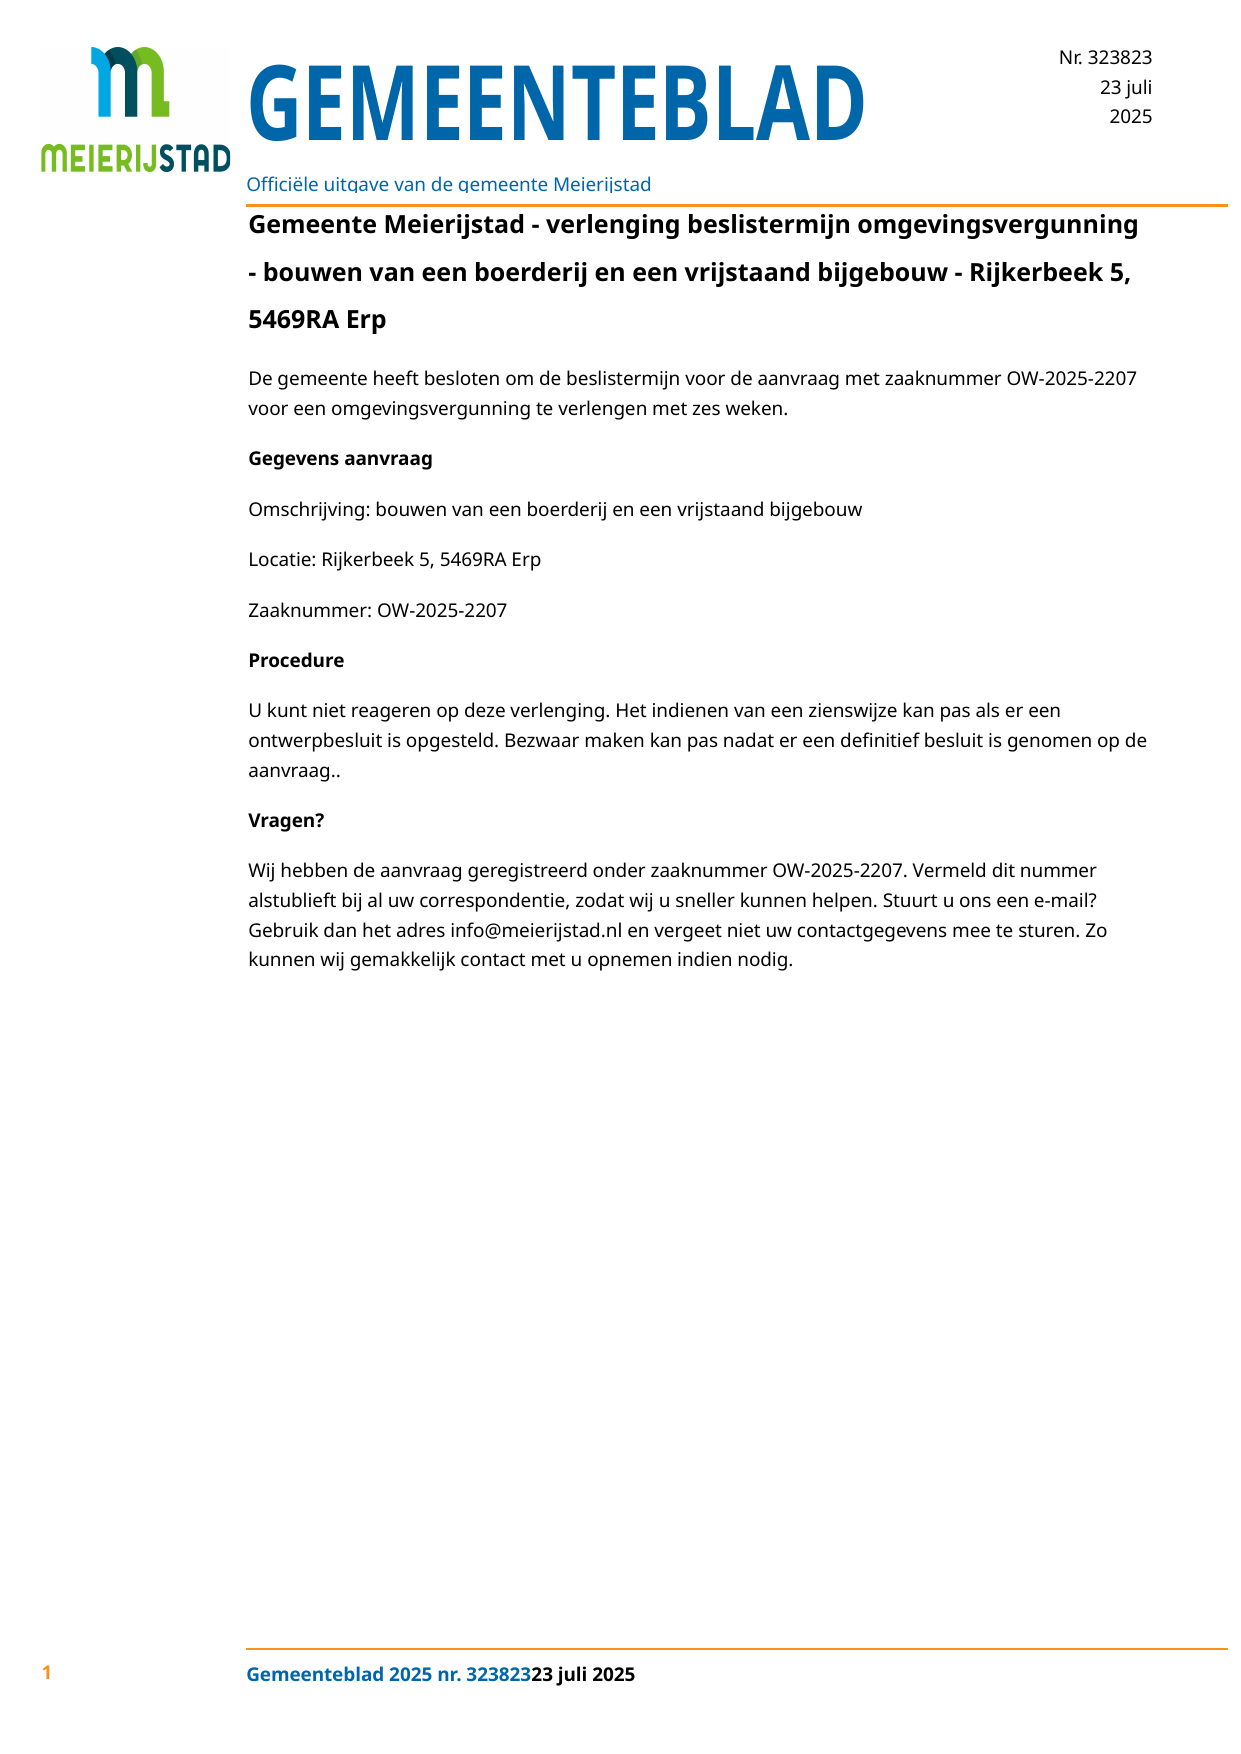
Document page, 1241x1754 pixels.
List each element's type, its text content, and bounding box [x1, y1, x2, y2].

text Vragen? [248, 807, 1152, 833]
text U kunt niet reageren op deze verlenging. Het indienen van een zienswijze kan pas als er een ontwerpbesluit is opgesteld. Bezwaar maken kan pas nadat er een definitief besluit is genomen op de aanvraag.. [248, 698, 1152, 782]
text Omschrijving: bouwen van een boerderij en een vrijstaand bijgebouw [248, 496, 1152, 522]
text Procedure [248, 647, 1152, 673]
text Locatie: Rijkerbeek 5, 5469RA Erp [248, 546, 1152, 572]
text De gemeente heeft besloten om de beslistermijn voor de aanvraag met zaaknummer OW-2025-2207 voor een omgevingsvergunning te verlengen met zes weken. [248, 366, 1152, 421]
text Wij hebben de aanvraag geregistreerd onder zaaknummer OW-2025-2207. Vermeld dit nummer alstublieft bij al uw correspondentie, zodat wij u sneller kunnen helpen. Stuurt u ons een e-mail? Gebruik dan het adres info@meierijstad.nl en vergeet niet uw contactgegevens mee te sturen. Zo kunnen wij gemakkelijk contact met u opnemen indien nodig. [248, 858, 1152, 972]
text Zaaknummer: OW-2025-2207 [248, 597, 1152, 622]
picture [41, 47, 231, 172]
text Gemeente Meierijstad - verlenging beslistermijn omgevingsvergunning - bouwen van een boerderij en een vrijstaand bijgebouw - Rijkerbeek 5, 5469RA Erp [248, 207, 1152, 336]
text Gegevens aanvraag [248, 446, 1152, 471]
